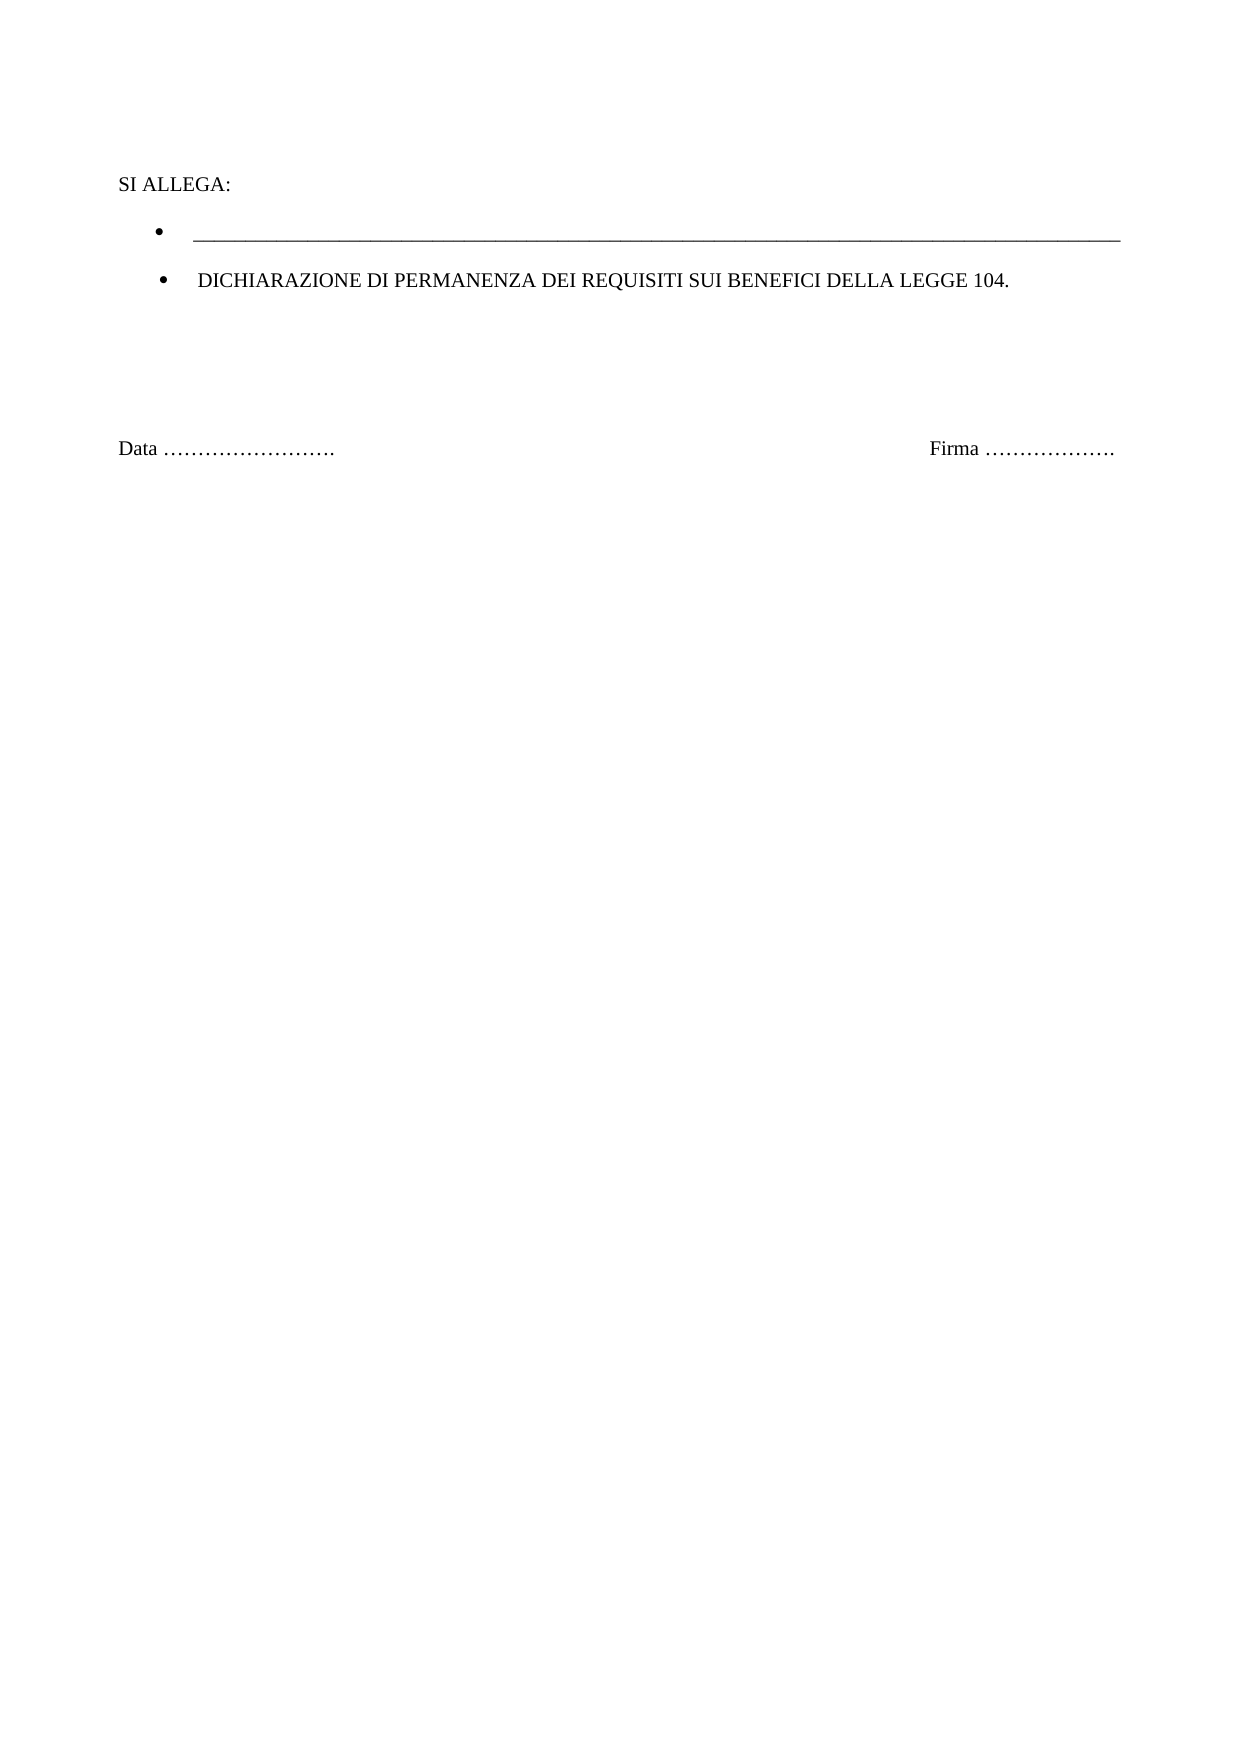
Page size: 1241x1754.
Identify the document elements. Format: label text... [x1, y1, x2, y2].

list _________________________________________________________________________________________ [156, 220, 1122, 244]
list DICHIARAZIONE DI PERMANENZA DEI REQUISITI SUI BENEFICI DELLA LEGGE 104. [160, 268, 1122, 292]
text SI ALLEGA: [118, 172, 1122, 196]
text Data ……………………. Firma ………………. [118, 436, 1122, 460]
